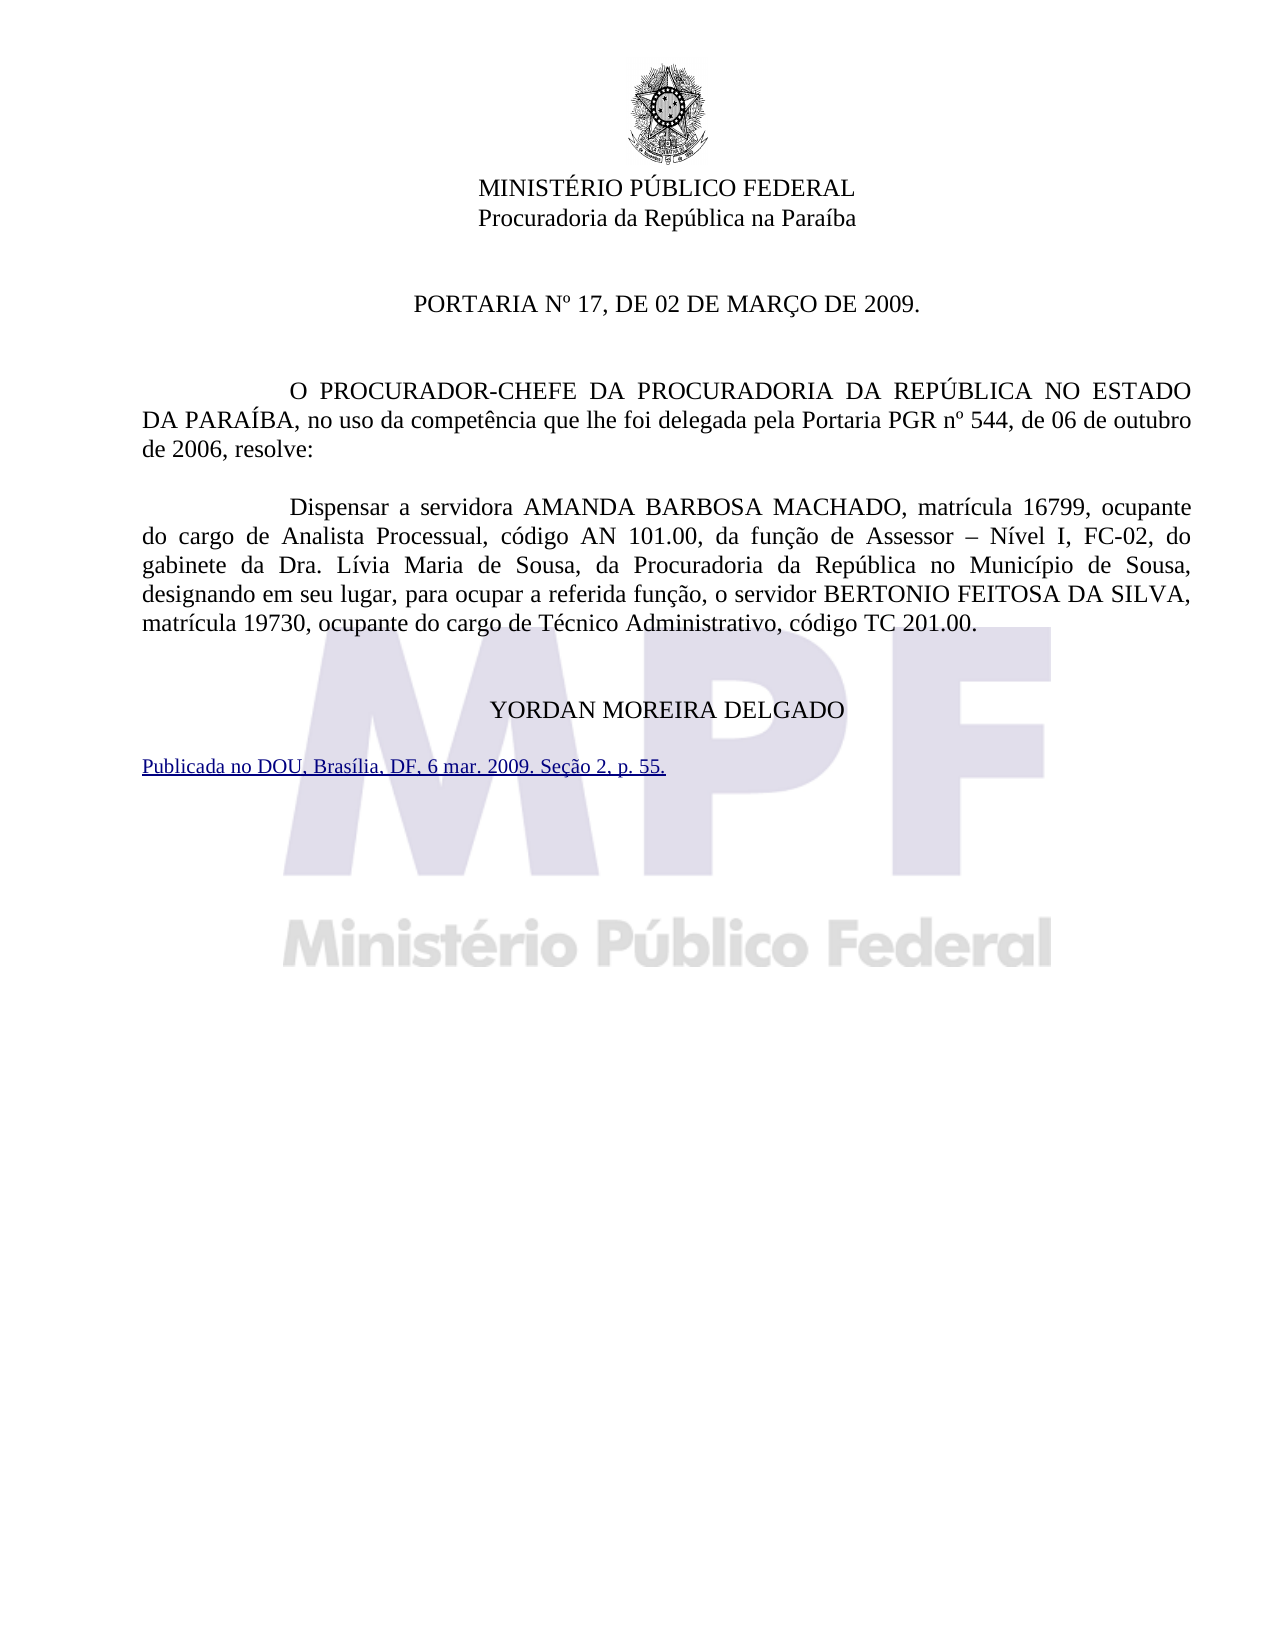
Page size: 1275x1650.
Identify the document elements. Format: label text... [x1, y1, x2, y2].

text MINISTÉRIO PÚBLICO FEDERAL [142, 173, 1192, 202]
picture [283, 778, 1051, 967]
picture [283, 637, 1051, 695]
picture [625, 57, 709, 165]
text O PROCURADOR-CHEFE DA PROCURADORIA DA REPÚBLICA NO ESTADO DA PARAÍBA, no uso da competência que lhe foi delegada pela Portaria PGR nº 544, de 06 de outubro de 2006, resolve: [142, 376, 1192, 463]
text PORTARIA Nº 17, DE 02 DE MARÇO DE 2009. [142, 288, 1192, 318]
text Publicada no DOU, Brasília, DF, 6 mar. 2009. Seção 2, p. 55. [142, 753, 1192, 778]
text Procuradoria da República na Paraíba [142, 202, 1192, 231]
picture [283, 724, 1051, 753]
text YORDAN MOREIRA DELGADO [142, 695, 1192, 724]
text Dispensar a servidora AMANDA BARBOSA MACHADO, matrícula 16799, ocupante do cargo de Analista Processual, código AN 101.00, da função de Assessor – Nível I, FC-02, do gabinete da Dra. Lívia Maria de Sousa, da Procuradoria da República no Município de Sousa, designando em seu lugar, para ocupar a referida função, o servidor BERTONIO FEITOSA DA SILVA, matrícula 19730, ocupante do cargo de Técnico Administrativo, código TC 201.00. [142, 492, 1192, 637]
